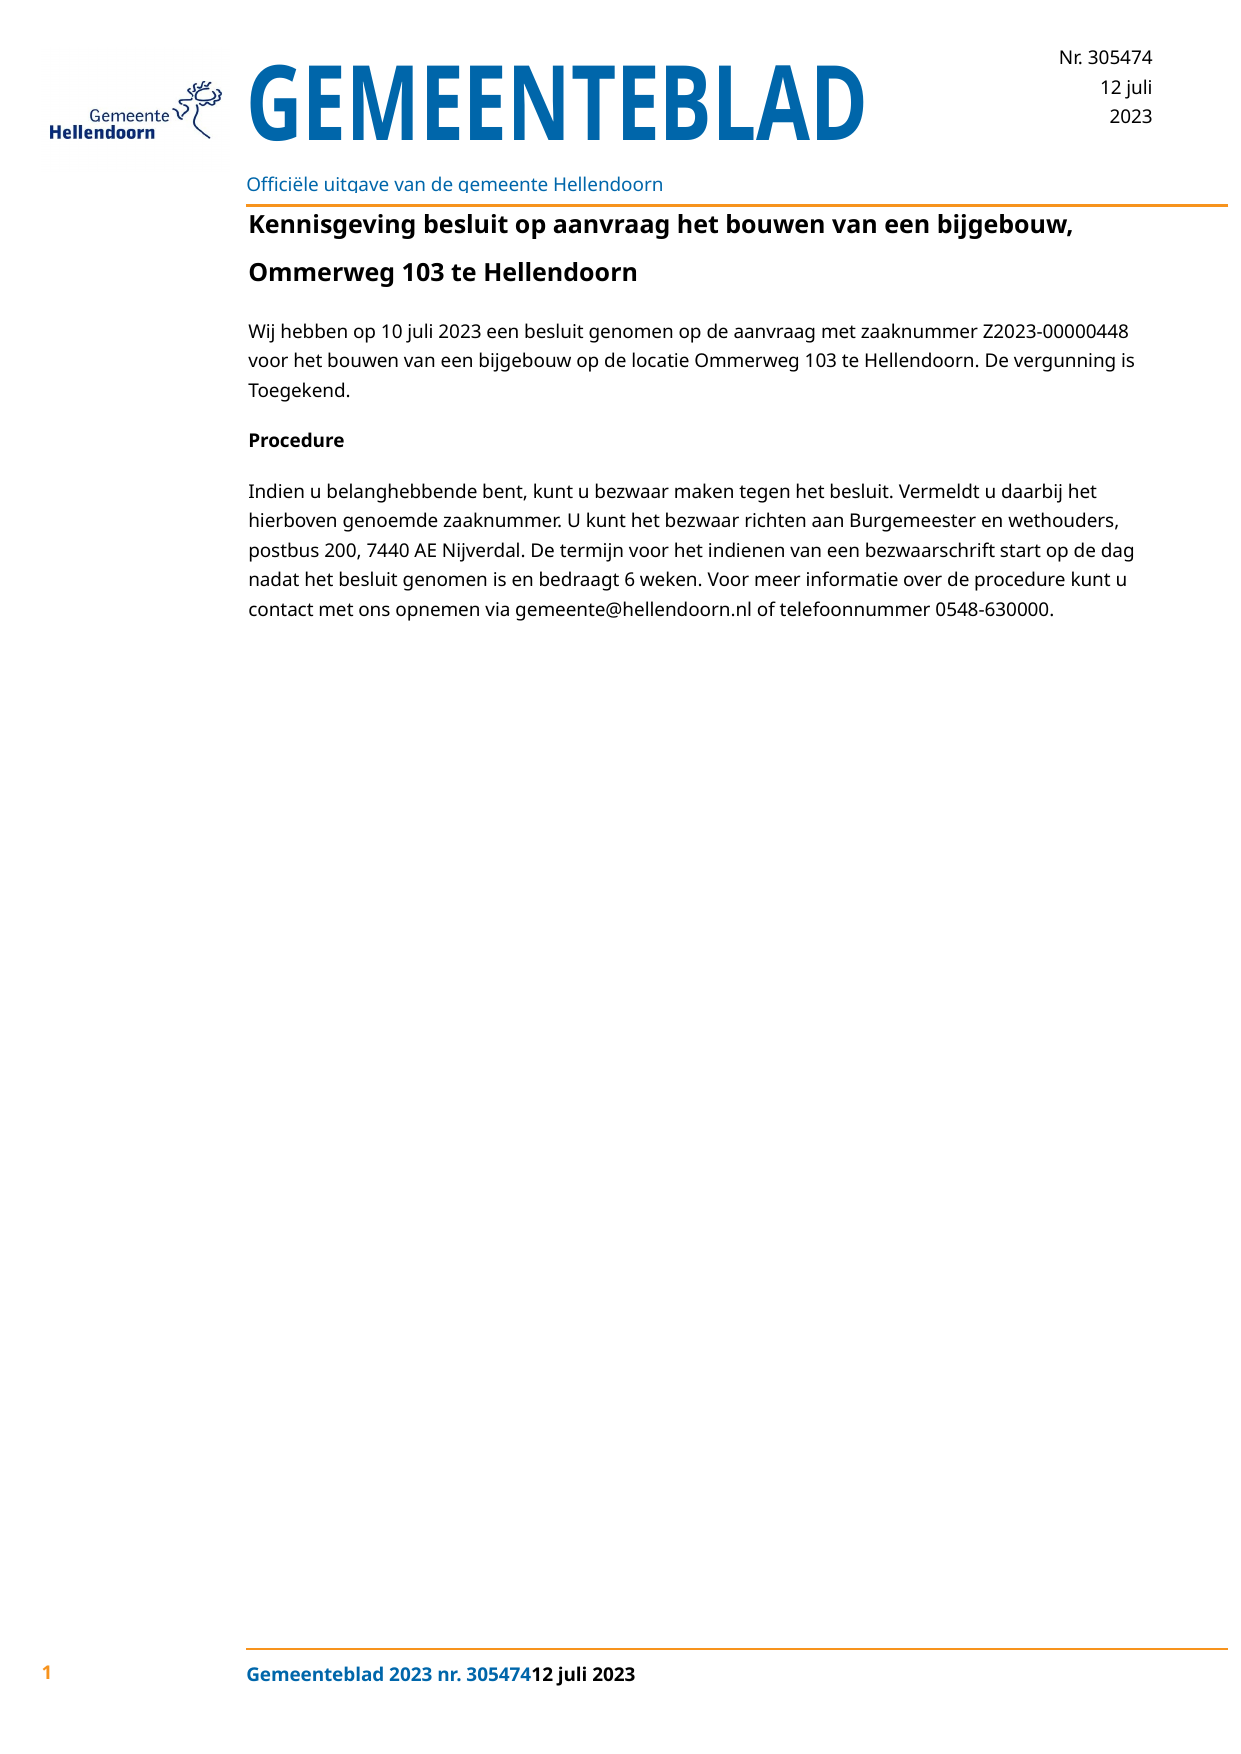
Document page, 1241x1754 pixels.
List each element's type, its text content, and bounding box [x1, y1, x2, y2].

picture [41, 47, 231, 172]
text Procedure [248, 427, 1152, 453]
text Kennisgeving besluit op aanvraag het bouwen van een bijgebouw, Ommerweg 103 te Hellendoorn [248, 207, 1152, 288]
text Indien u belanghebbende bent, kunt u bezwaar maken tegen het besluit. Vermeldt u daarbij het hierboven genoemde zaaknummer. U kunt het bezwaar richten aan Burgemeester en wethouders, postbus 200, 7440 AE Nijverdal. De termijn voor het indienen van een bezwaarschrift start op de dag nadat het besluit genomen is en bedraagt 6 weken. Voor meer informatie over de procedure kunt u contact met ons opnemen via gemeente@hellendoorn.nl of telefoonnummer 0548-630000. [248, 478, 1152, 622]
text Wij hebben op 10 juli 2023 een besluit genomen op de aanvraag met zaaknummer Z2023-00000448 voor het bouwen van een bijgebouw op de locatie Ommerweg 103 te Hellendoorn. De vergunning is Toegekend. [248, 318, 1152, 403]
